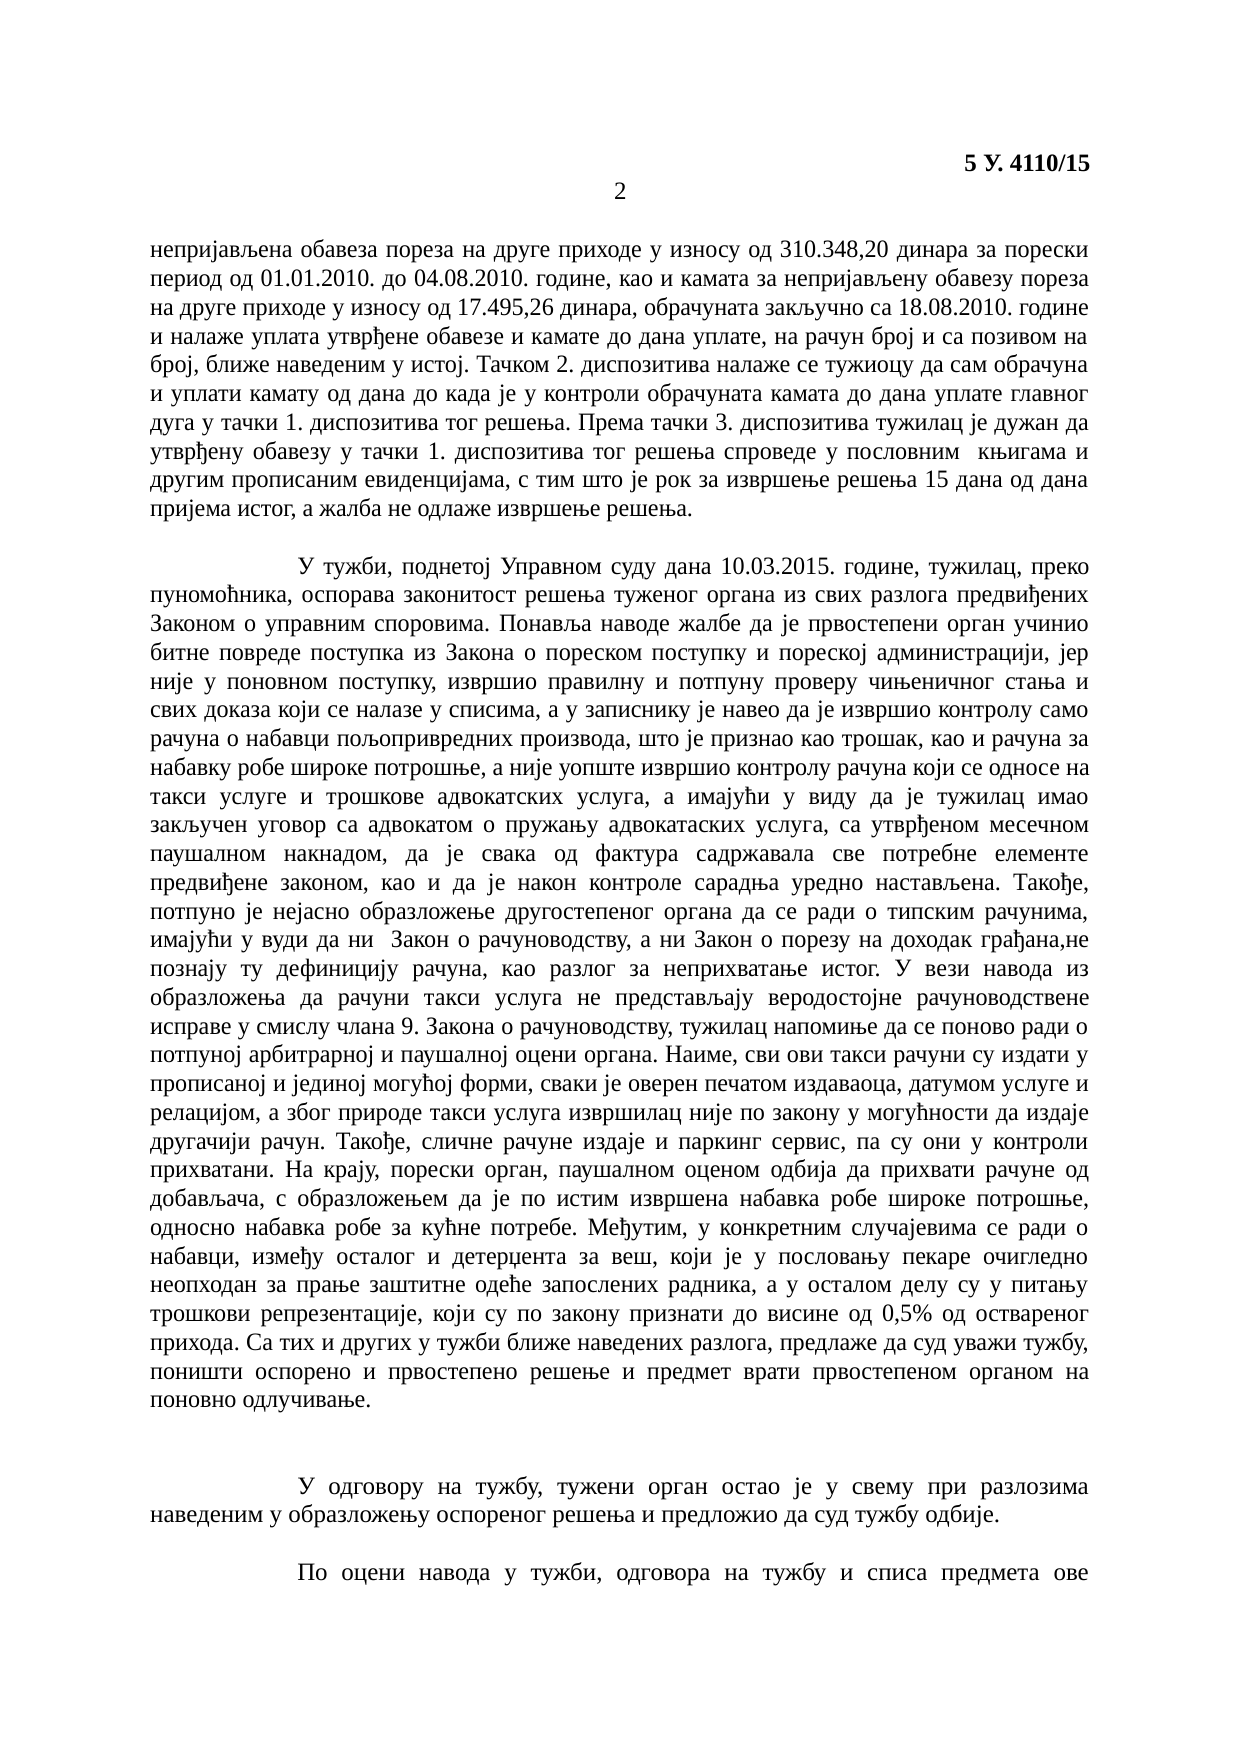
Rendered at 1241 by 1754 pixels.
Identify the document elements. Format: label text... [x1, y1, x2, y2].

text У одговору на тужбу, тужени орган остао је у свему при разлозима наведеним у образложењу оспореног решења и предложио да суд тужбу одбије. [150, 1471, 1090, 1528]
text непријављена обавеза пореза на друге приходе у износу од 310.348,20 динара за порески период од 01.01.2010. до 04.08.2010. године, као и камата за непријављену обавезу пореза на друге приходе у износу од 17.495,26 динара, обрачуната закључно са 18.08.2010. године и налаже уплата утврђене обавезе и камате до дана уплате, на рачун број и са позивом на број, ближе наведеним у истој. Тачком 2. диспозитивa налаже се тужиоцу да сам обрачуна и уплати камату од дана до када је у контроли обрачуната камата до дана уплате главног дуга у тачки 1. диспозитивa тог решења. Према тачки 3. диспозитивa тужилац је дужан да утврђену обавезу у тачки 1. диспозитивa тог решења спроведе у пословним књигама и другим прописаним евиденцијама, с тим што је рок за извршење решења 15 дана од дана пријема истог, а жалба не одлаже извршење решења. [150, 234, 1090, 522]
text По оцени навода у тужби, одговора на тужбу и списа предмета ове [150, 1557, 1090, 1586]
text У тужби, поднетој Управном суду дана 10.03.2015. године, тужилац, преко пуномоћника, оспорава законитост решења туженог органа из свих разлога предвиђених Законом о управним споровима. Понавља наводе жалбе да је првостепени орган учинио битне повреде поступка из Закона о пореском поступку и пореској администрацији, јер није у поновном поступку, извршио правилну и потпуну проверу чињеничног стања и свих доказа који се налазе у списима, а у записнику је навео да је извршио контролу само рачуна о набавци пољопривредних производа, што је признао као трошак, као и рачуна за набавку робе широке потрошње, а није уопште извршио контролу рачуна који се односе на такси услуге и трошкове адвокатских услуга, а имајући у виду да је тужилац имао закључен уговор са адвокатом о пружању адвокатаских услуга, са утврђеном месечном паушалном накнадом, да је свака од фактура садржавала све потребне елементе предвиђене законом, као и да је након контроле сарадња уредно настављена. Такође, потпуно је нејасно образложење другостепеног органа да се ради о типским рачунима, имајући у вуди да ни Закон о рачуноводству, а ни Закон о порезу на доходак грађана,не познају ту дефиницију рачуна, као разлог за неприхватање истог. У вези навода из образложења да рачуни такси услуга не представљају веродостојне рачуноводствене исправе у смислу члана 9. Закона о рачуноводству, тужилац напомиње да се поново ради о потпуној арбитрарној и паушалној оцени органа. Наиме, сви ови такси рачуни су издати у прописаној и јединој могућој форми, сваки је оверен печатом издаваоца, датумом услуге и релацијом, а због природе такси услуга извршилац није по закону у могућности да издаје другачији рачун. Такође, сличне рачуне издаје и паркинг сервис, па су они у контроли прихватани. На крају, порески орган, паушалном оценом одбија да прихвати рачуне од добављача, с образложењем да је по истим извршена набавка робе широке потрошње, односно набавка робе за кућне потребе. Међутим, у конкретним случајевима се ради о набавци, између осталог и детерџента за веш, који је у пословању пекаре очигледно неопходан за прање заштитне одеће запослених радника, а у осталом делу су у питању трошкови репрезентације, који су по закону признати до висине од 0,5% од оствареног прихода. Са тих и других у тужби ближе наведених разлога, предлаже да суд уважи тужбу, поништи оспорено и првостепено решење и предмет врати првостепеном органом на поновно одлучивање. [150, 551, 1090, 1413]
